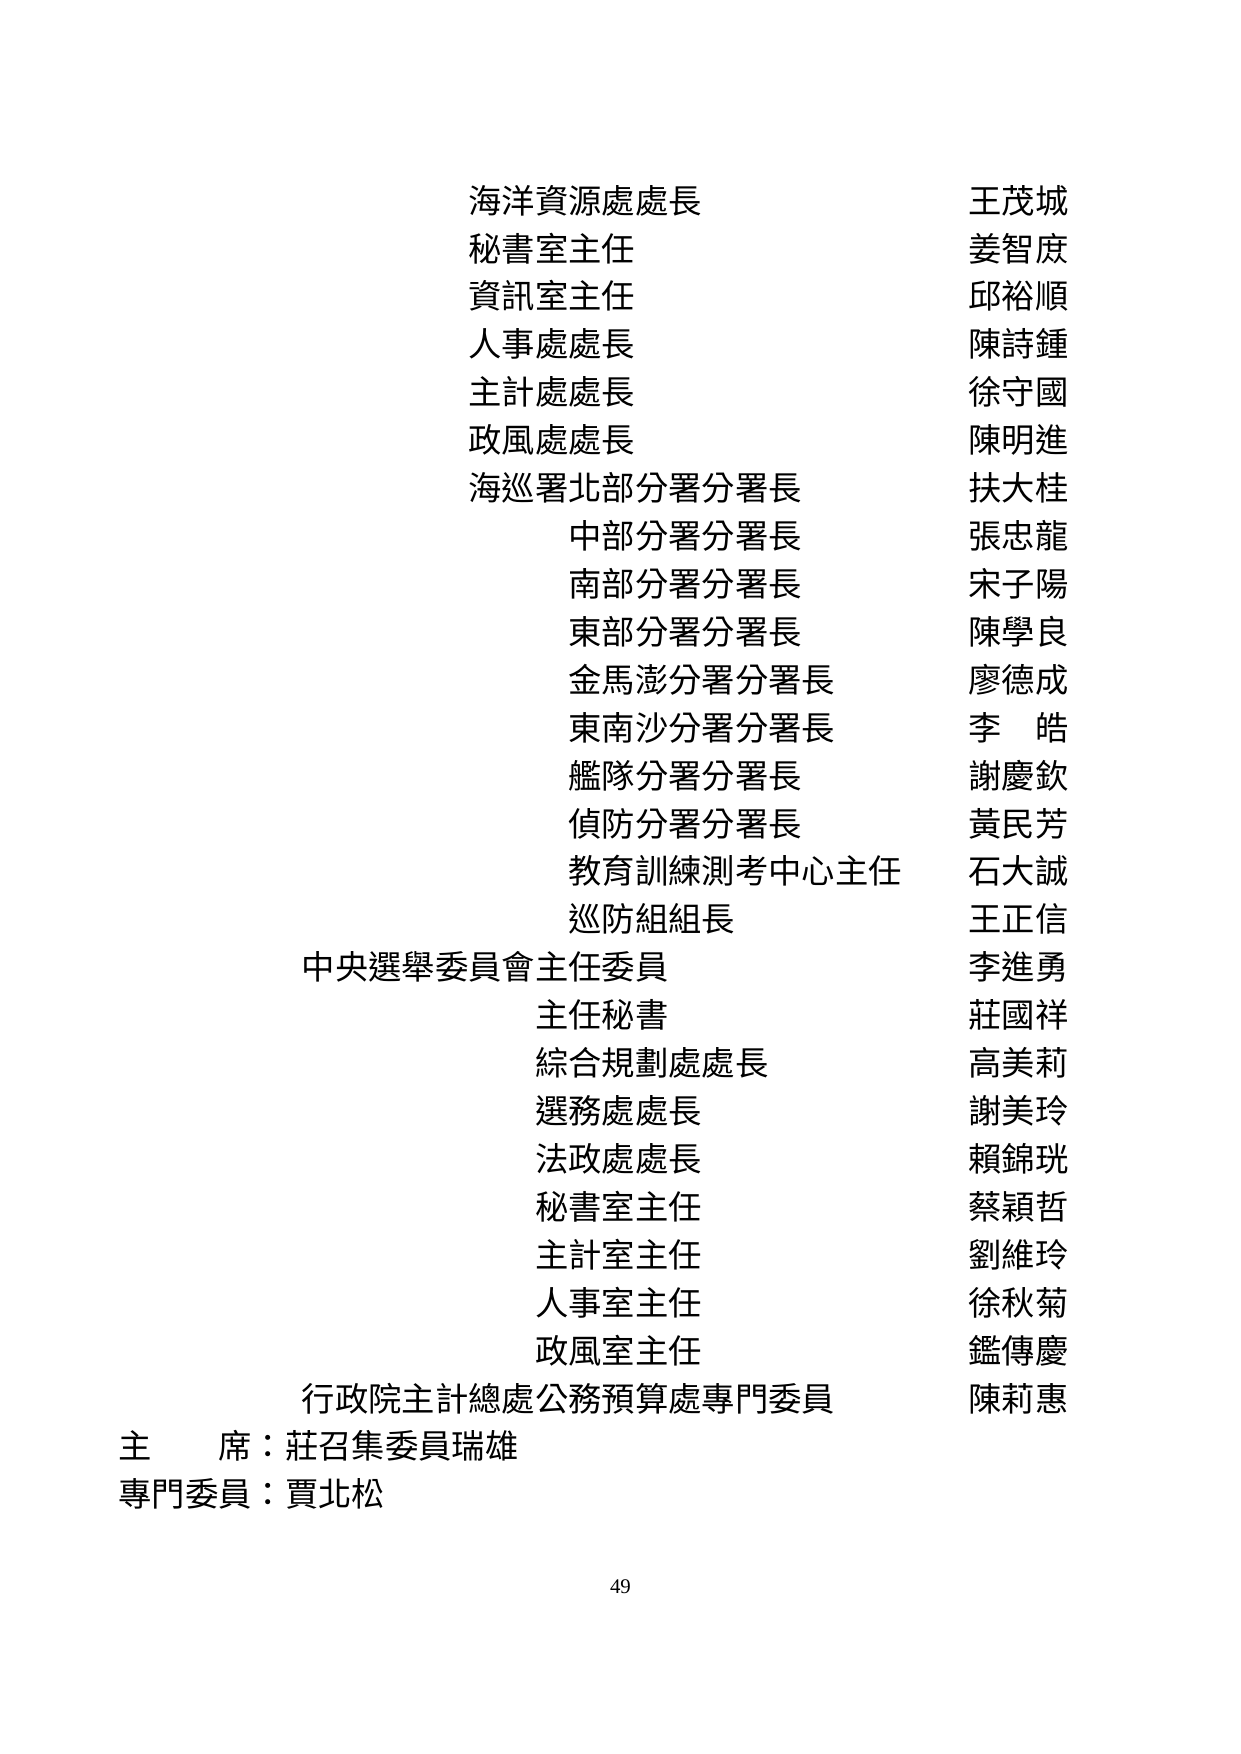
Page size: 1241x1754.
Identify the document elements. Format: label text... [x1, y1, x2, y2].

text 綜合規劃處處長 高美莉 [118, 1037, 1122, 1085]
text 法政處處長 賴錦珖 [118, 1133, 1122, 1181]
text 海洋資源處處長 王茂城 [118, 175, 1122, 223]
text 主計處處長 徐守國 [118, 366, 1122, 414]
text 人事室主任 徐秋菊 [118, 1277, 1122, 1325]
text 主 席：莊召集委員瑞雄 [118, 1421, 1234, 1468]
text 主計室主任 劉維玲 [118, 1229, 1122, 1277]
text 南部分署分署長 宋子陽 [118, 558, 1122, 606]
text 秘書室主任 姜智庻 [118, 223, 1122, 271]
text 資訊室主任 邱裕順 [118, 271, 1122, 318]
text 教育訓練測考中心主任 石大誠 [118, 846, 1122, 893]
text 東南沙分署分署長 李 皓 [118, 702, 1122, 750]
text 中部分署分署長 張忠龍 [118, 510, 1122, 558]
text 金馬澎分署分署長 廖德成 [118, 654, 1122, 702]
text 巡防組組長 王正信 [118, 893, 1122, 941]
text 政風室主任 鑑傳慶 [118, 1325, 1122, 1373]
text 專門委員：賈北松 [118, 1468, 1234, 1516]
text 艦隊分署分署長 謝慶欽 [118, 750, 1122, 798]
text 選務處處長 謝美玲 [118, 1085, 1122, 1133]
text 行政院主計總處公務預算處專門委員 陳莉惠 [118, 1373, 1122, 1421]
text 偵防分署分署長 黃民芳 [118, 798, 1122, 846]
text 中央選舉委員會主任委員 李進勇 [118, 941, 1122, 989]
text 人事處處長 陳詩鍾 [118, 318, 1122, 366]
text 政風處處長 陳明進 [118, 414, 1122, 462]
text 秘書室主任 蔡穎哲 [118, 1181, 1122, 1229]
text 東部分署分署長 陳學良 [118, 606, 1122, 654]
text 海巡署北部分署分署長 扶大桂 [118, 462, 1122, 510]
text 主任秘書 莊國祥 [118, 989, 1122, 1037]
